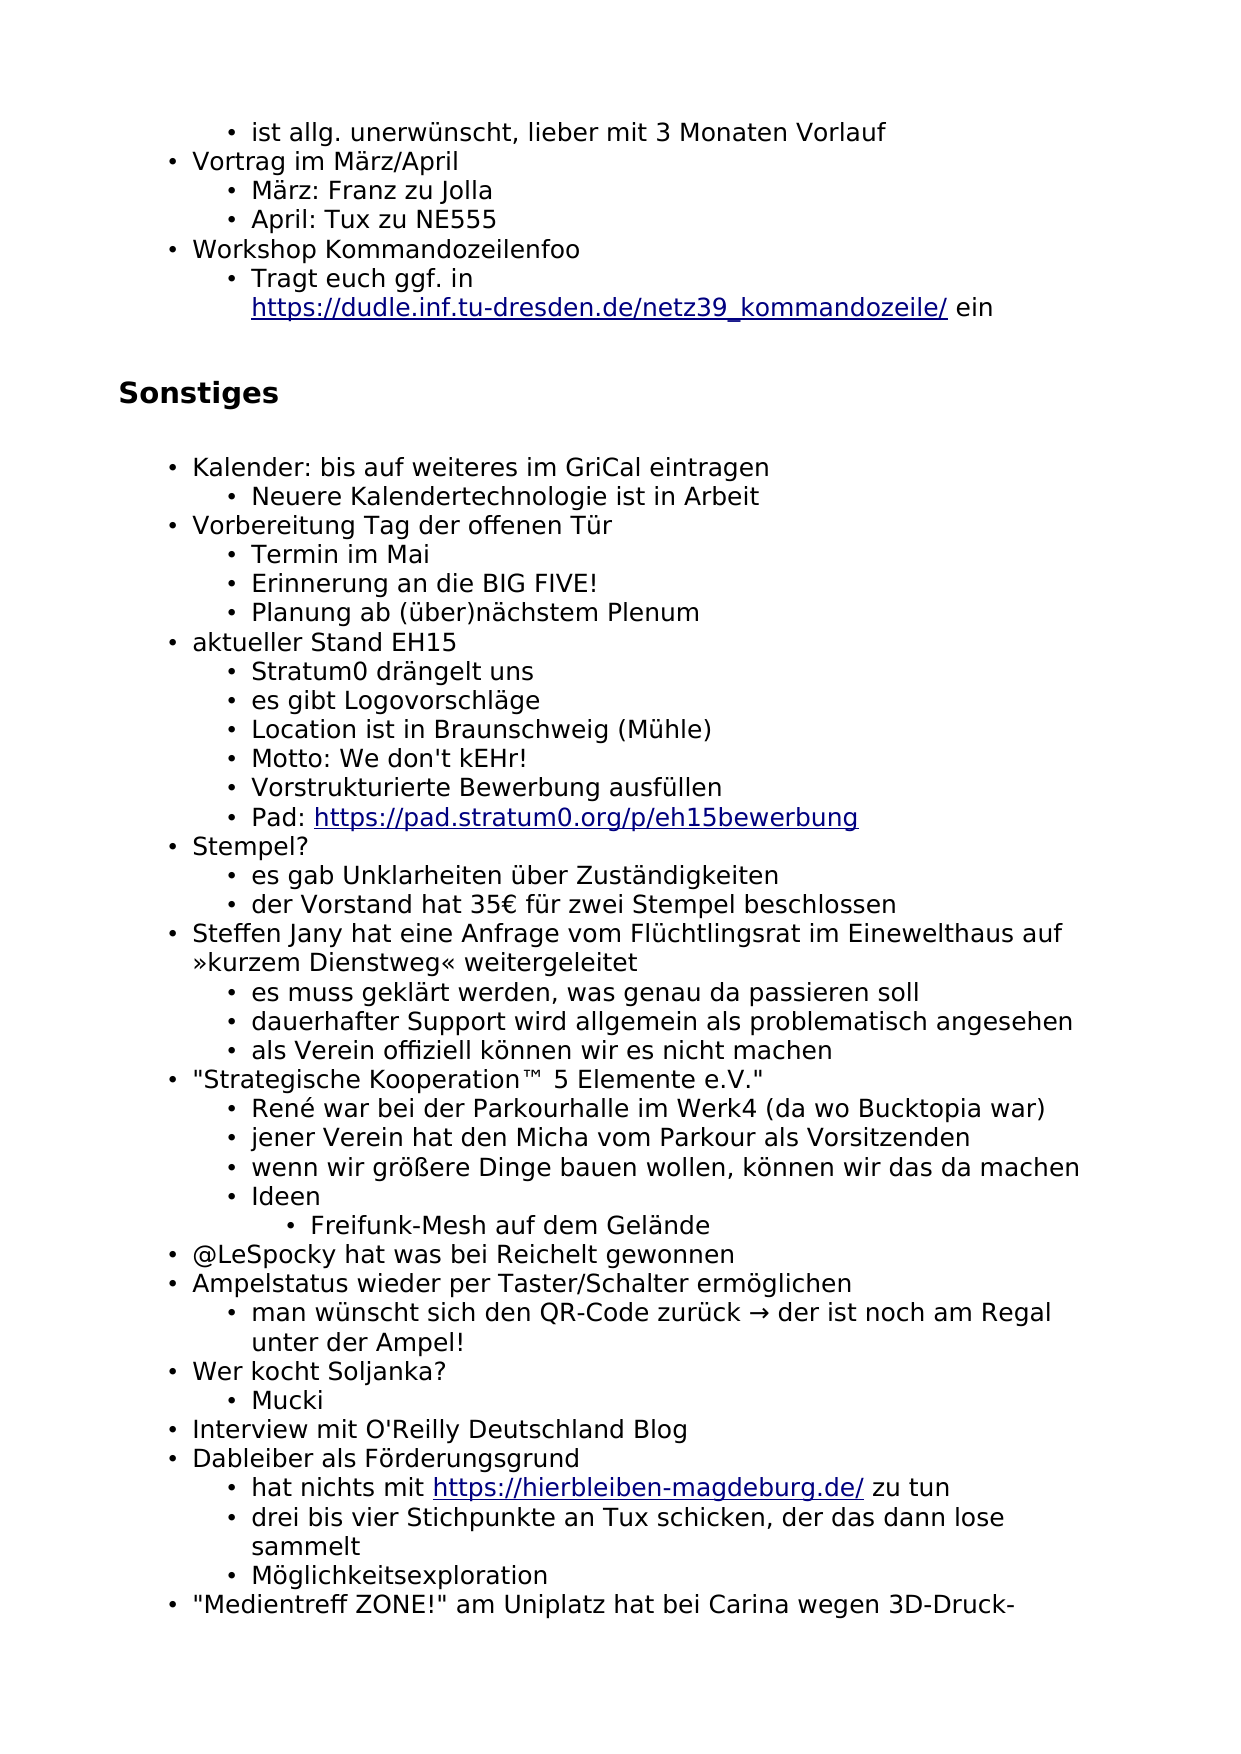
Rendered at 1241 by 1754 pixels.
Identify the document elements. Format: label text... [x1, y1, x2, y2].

subtitle Sonstiges [118, 377, 1122, 411]
list der Vorstand hat 35€ für zwei Stempel beschlossen [236, 890, 1122, 919]
list ist allg. unerwünscht, lieber mit 3 Monaten Vorlauf [236, 118, 1122, 147]
list man wünscht sich den QR-Code zurück → der ist noch am Regal unter der Ampel! [236, 1298, 1122, 1357]
list Pad: https://pad.stratum0.org/p/eh15bewerbung [236, 803, 1122, 832]
list Termin im Mai [236, 540, 1122, 569]
list Freifunk-Mesh auf dem Gelände [295, 1211, 1122, 1240]
list Vorbereitung Tag der offenen Tür [177, 511, 1122, 540]
list Stratum0 drängelt uns [236, 657, 1122, 686]
list dauerhafter Support wird allgemein als problematisch angesehen [236, 1007, 1122, 1036]
list März: Franz zu Jolla [236, 176, 1122, 206]
list Workshop Kommandozeilenfoo [177, 235, 1122, 264]
list als Verein offiziell können wir es nicht machen [236, 1036, 1122, 1065]
list Möglichkeitsexploration [236, 1561, 1122, 1590]
list Interview mit O'Reilly Deutschland Blog [177, 1415, 1122, 1444]
list hat nichts mit https://hierbleiben-magdeburg.de/ zu tun [236, 1473, 1122, 1503]
list drei bis vier Stichpunkte an Tux schicken, der das dann lose sammelt [236, 1503, 1122, 1561]
list aktueller Stand EH15 [177, 628, 1122, 657]
list Tragt euch ggf. in https://dudle.inf.tu-dresden.de/netz39_kommandozeile/ ein [236, 264, 1122, 322]
list Vortrag im März/April [177, 147, 1122, 176]
list es muss geklärt werden, was genau da passieren soll [236, 978, 1122, 1007]
list Planung ab (über)nächstem Plenum [236, 598, 1122, 628]
list wenn wir größere Dinge bauen wollen, können wir das da machen [236, 1153, 1122, 1182]
list Location ist in Braunschweig (Mühle) [236, 715, 1122, 744]
list Ampelstatus wieder per Taster/Schalter ermöglichen [177, 1269, 1122, 1298]
list Stempel? [177, 832, 1122, 861]
list René war bei der Parkourhalle im Werk4 (da wo Bucktopia war) [236, 1094, 1122, 1123]
list April: Tux zu NE555 [236, 206, 1122, 235]
list Kalender: bis auf weiteres im GriCal eintragen [177, 453, 1122, 482]
list @LeSpocky hat was bei Reichelt gewonnen [177, 1240, 1122, 1269]
list jener Verein hat den Micha vom Parkour als Vorsitzenden [236, 1123, 1122, 1153]
list Vorstrukturierte Bewerbung ausfüllen [236, 773, 1122, 803]
list Mucki [236, 1386, 1122, 1415]
list "Medientreff ZONE!" am Uniplatz hat bei Carina wegen 3D-Druck- [177, 1590, 1122, 1619]
list es gibt Logovorschläge [236, 686, 1122, 715]
list Erinnerung an die BIG FIVE! [236, 569, 1122, 598]
list Ideen [236, 1182, 1122, 1211]
list Wer kocht Soljanka? [177, 1357, 1122, 1386]
list Dableiber als Förderungsgrund [177, 1444, 1122, 1473]
list Motto: We don't kEHr! [236, 744, 1122, 773]
list "Strategische Kooperation™ 5 Elemente e.V." [177, 1065, 1122, 1094]
list es gab Unklarheiten über Zuständigkeiten [236, 861, 1122, 890]
list Neuere Kalendertechnologie ist in Arbeit [236, 482, 1122, 511]
list Steffen Jany hat eine Anfrage vom Flüchtlingsrat im Einewelthaus auf »kurzem Dienstweg« weitergeleitet [177, 919, 1122, 978]
